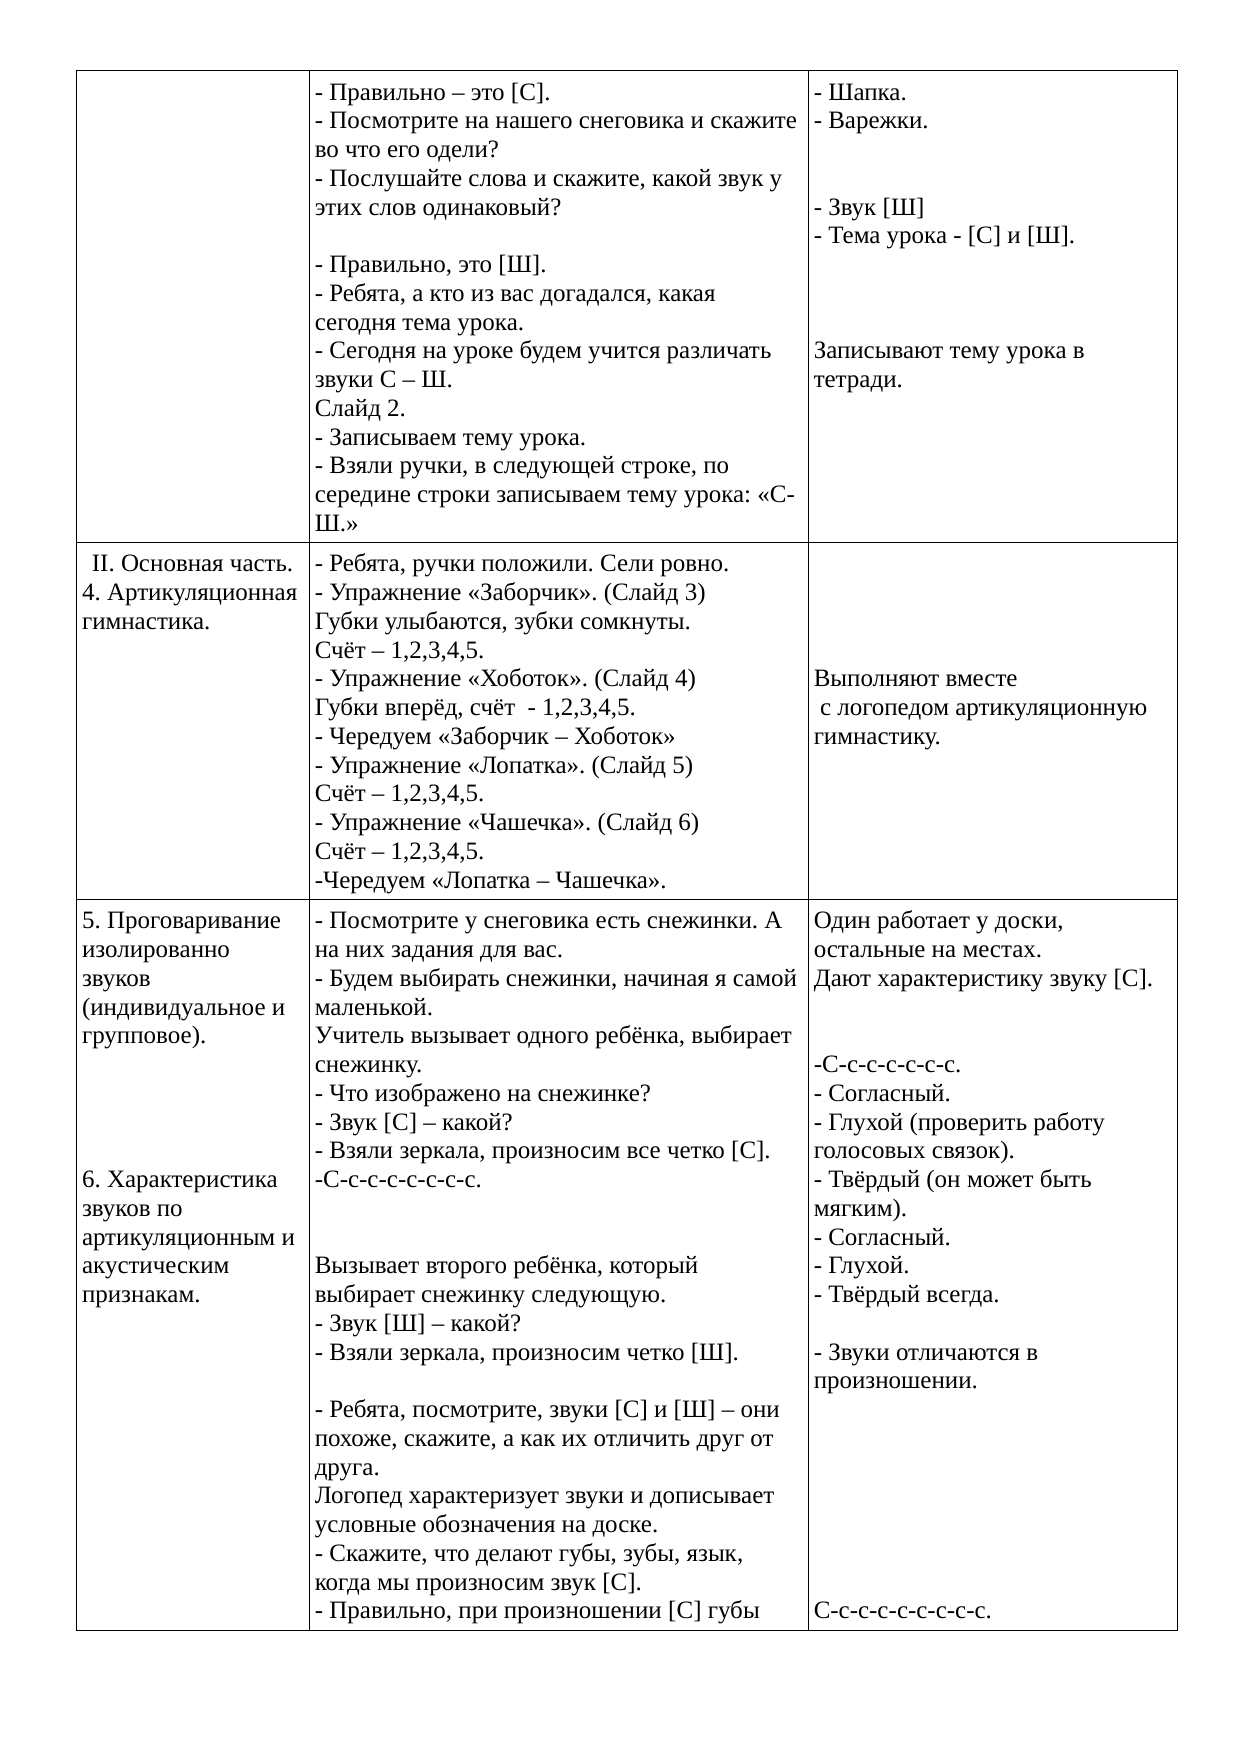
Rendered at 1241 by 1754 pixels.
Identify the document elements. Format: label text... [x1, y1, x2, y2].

table_cell [77, 71, 309, 542]
table_cell - Ребята, ручки положили. Сели ровно. - Упражнение «Заборчик». (Слайд 3) Губки улыбаются, зубки сомкнуты. Счёт – 1,2,3,4,5. - Упражнение «Хоботок». (Слайд 4) Губки вперёд, счёт - 1,2,3,4,5. - Чередуем «Заборчик – Хоботок» - Упражнение «Лопатка». (Слайд 5) Счёт – 1,2,3,4,5. - Упражнение «Чашечка». (Слайд 6) Счёт – 1,2,3,4,5. -Чередуем «Лопатка – Чашечка». [310, 543, 808, 899]
table_cell - Правильно – это [С]. - Посмотрите на нашего снеговика и скажите во что его одели? - Послушайте слова и скажите, какой звук у этих слов одинаковый? - Правильно, это [Ш]. - Ребята, а кто из вас догадался, какая сегодня тема урока. - Сегодня на уроке будем учится различать звуки С – Ш. Слайд 2. - Записываем тему урока. - Взяли ручки, в следующей строке, по середине строки записываем тему урока: «С-Ш.» [310, 71, 808, 542]
table_cell - Посмотрите у снеговика есть снежинки. А на них задания для вас. - Будем выбирать снежинки, начиная я самой маленькой. Учитель вызывает одного ребёнка, выбирает снежинку. - Что изображено на снежинке? - Звук [C] – какой? - Взяли зеркала, произносим все четко [С]. -С-с-с-с-с-с-с-с. Вызывает второго ребёнка, который выбирает снежинку следующую. - Звук [Ш] – какой? - Взяли зеркала, произносим четко [Ш]. - Ребята, посмотрите, звуки [С] и [Ш] – они похоже, скажите, а как их отличить друг от друга. Логопед характеризует звуки и дописывает условные обозначения на доске. - Скажите, что делают губы, зубы, язык, когда мы произносим звук [С]. - Правильно, при произношении [C] губы [310, 900, 808, 1630]
table_cell Выполняют вместе с логопедом артикуляционную гимнастику. [809, 543, 1177, 899]
table_cell - Шапка. - Варежки. - Звук [Ш] - Тема урока - [С] и [Ш]. Записывают тему урока в тетради. [809, 71, 1177, 542]
table_cell II. Основная часть. 4. Артикуляционная гимнастика. [77, 543, 309, 899]
table_cell Один работает у доски, остальные на местах. Дают характеристику звуку [С]. -С-с-с-с-с-с-с. - Согласный. - Глухой (проверить работу голосовых связок). - Твёрдый (он может быть мягким). - Согласный. - Глухой. - Твёрдый всегда. - Звуки отличаются в произношении. С-с-с-с-с-с-с-с-с. [809, 900, 1177, 1630]
table_cell 5. Проговаривание изолированно звуков (индивидуальное и групповое). 6. Характеристика звуков по артикуляционным и акустическим признакам. [77, 900, 309, 1630]
